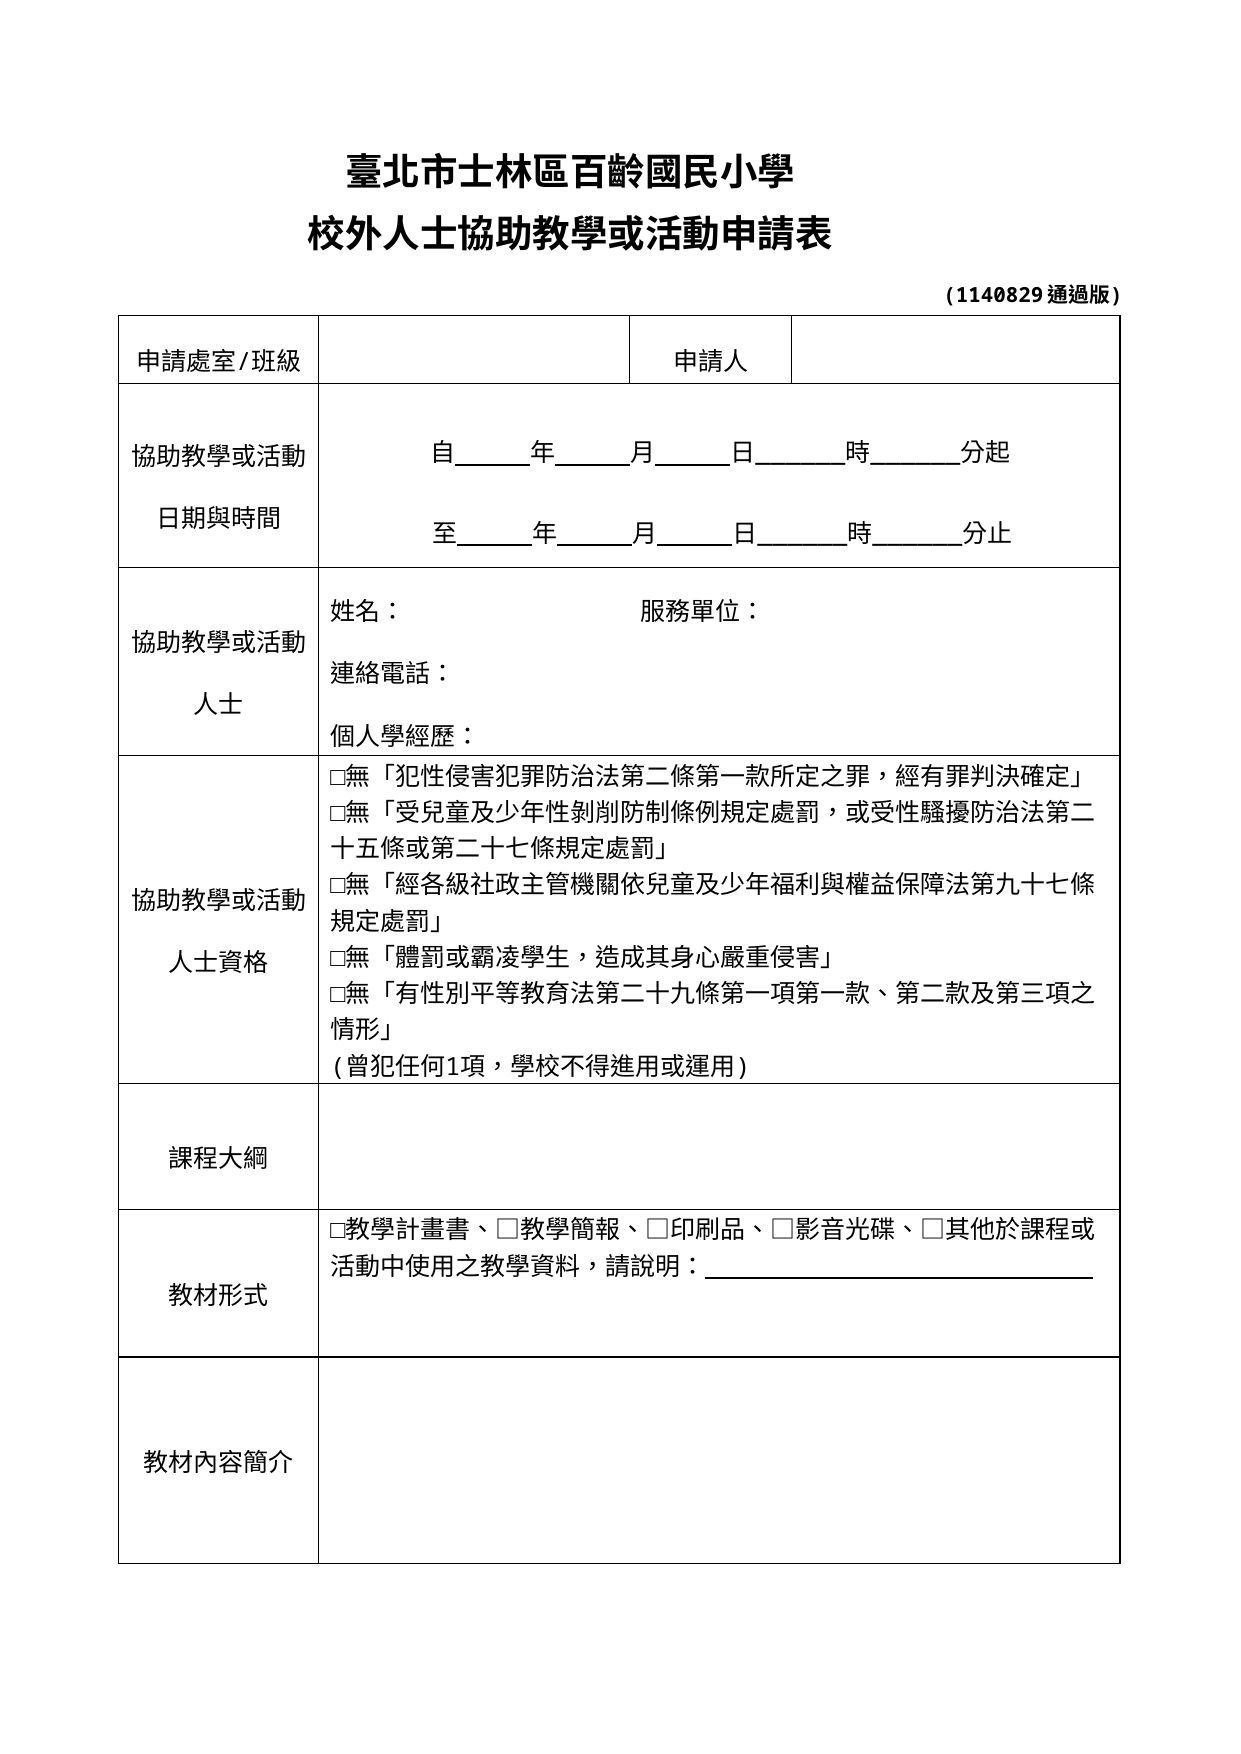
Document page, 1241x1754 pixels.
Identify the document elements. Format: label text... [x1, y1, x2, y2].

table_header [792, 316, 1119, 383]
text (1140829通過版) [18, 252, 1122, 314]
table_cell [319, 1084, 1119, 1209]
table_cell 自 年 月 日______時______分起 至 年 月 日______時______分止 [319, 384, 1119, 567]
table_header 申請人 [630, 316, 791, 383]
table_cell 服務單位： [629, 568, 1119, 755]
table_cell 協助教學或活動人士資格 [119, 756, 318, 1082]
table_cell □無「犯性侵害犯罪防治法第二條第一款所定之罪，經有罪判決確定」 □無「受兒童及少年性剝削防制條例規定處罰，或受性騷擾防治法第二十五條或第二十七條規定處罰」 □無「經各級社政主管機關依兒童及少年福利與權益保障法第九十七條規定處罰」 □無「體罰或霸凌學生，造成其身心嚴重侵害」 □無「有性別平等教育法第二十九條第一項第一款、第二款及第三項之情形」 (曾犯任何1項，學校不得進用或運用) [319, 756, 1119, 1082]
table_cell 教材內容簡介 [119, 1358, 318, 1563]
table_cell □教學計畫書、□教學簡報、□印刷品、□影音光碟、□其他於課程或活動中使用之教學資料，請說明： [319, 1210, 1119, 1356]
table_cell 姓名： 連絡電話： 個人學經歷： [319, 568, 629, 755]
table_header 申請處室/班級 [119, 316, 318, 383]
text 校外人士協助教學或活動申請表 [18, 189, 1122, 252]
table_cell 協助教學或活動人士 [119, 568, 318, 755]
table_cell 協助教學或活動 日期與時間 [119, 384, 318, 567]
table_cell [319, 1358, 1119, 1563]
text 臺北市士林區百齡國民小學 [18, 127, 1122, 189]
table_cell 教材形式 [119, 1210, 318, 1356]
table_cell 課程大綱 [119, 1084, 318, 1209]
table_header [319, 316, 629, 383]
